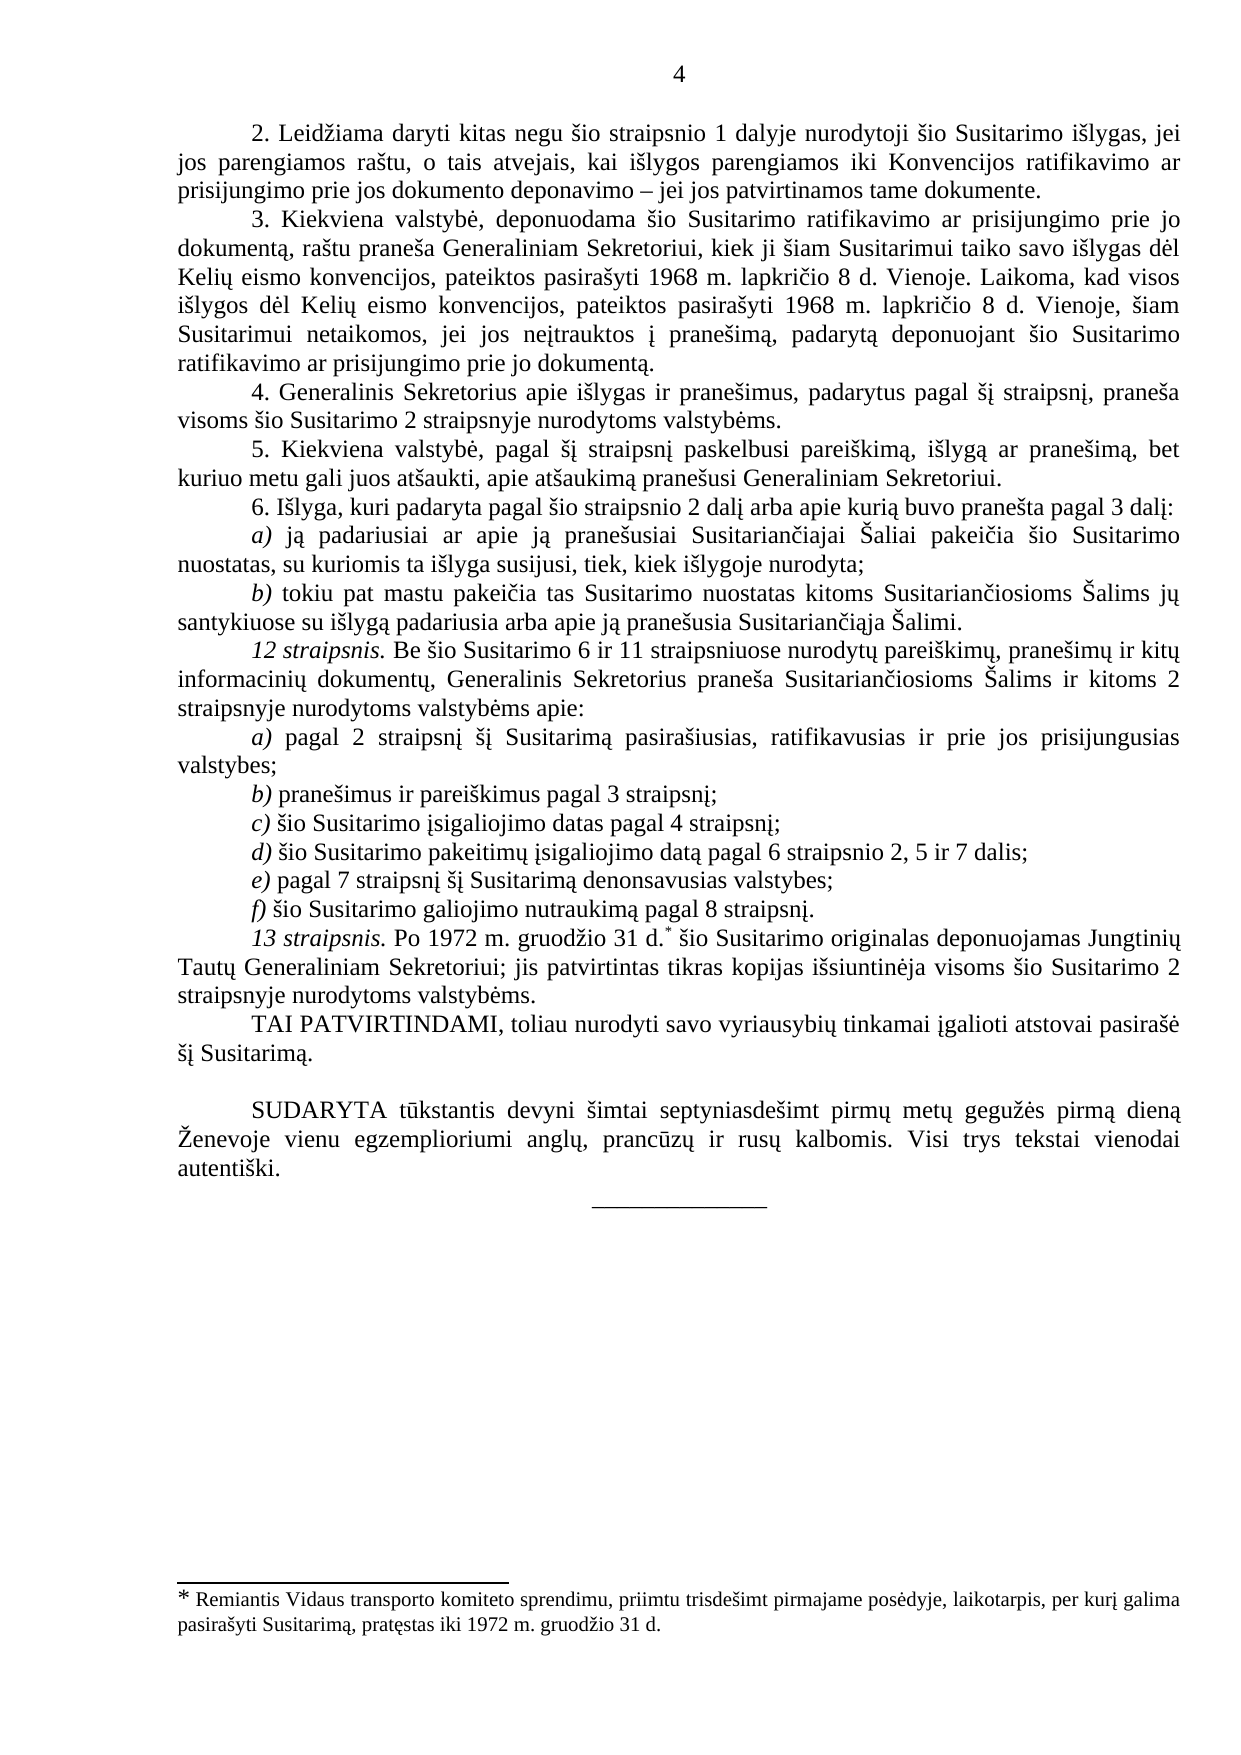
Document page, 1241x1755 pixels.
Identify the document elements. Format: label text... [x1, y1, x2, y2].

text a) ją padariusiai ar apie ją pranešusiai Susitariančiajai Šaliai pakeičia šio Susitarimo nuostatas, su kuriomis ta išlyga susijusi, tiek, kiek išlygoje nurodyta; [177, 521, 1181, 578]
text b) pranešimus ir pareiškimus pagal 3 straipsnį; [177, 779, 1181, 808]
text 12 straipsnis. Be šio Susitarimo 6 ir 11 straipsniuose nurodytų pareiškimų, pranešimų ir kitų informacinių dokumentų, Generalinis Sekretorius praneša Susitariančiosioms Šalims ir kitoms 2 straipsnyje nurodytoms valstybėms apie: [177, 636, 1181, 722]
text 4. Generalinis Sekretorius apie išlygas ir pranešimus, padarytus pagal šį straipsnį, praneša visoms šio Susitarimo 2 straipsnyje nurodytoms valstybėms. [177, 377, 1181, 434]
text d) šio Susitarimo pakeitimų įsigaliojimo datą pagal 6 straipsnio 2, 5 ir 7 dalis; [177, 837, 1181, 866]
text ______________ [177, 1182, 1181, 1211]
text 2. Leidžiama daryti kitas negu šio straipsnio 1 dalyje nurodytoji šio Susitarimo išlygas, jei jos parengiamos raštu, o tais atvejais, kai išlygos parengiamos iki Konvencijos ratifikavimo ar prisijungimo prie jos dokumento deponavimo – jei jos patvirtinamos tame dokumente. [177, 118, 1181, 204]
text 6. Išlyga, kuri padaryta pagal šio straipsnio 2 dalį arba apie kurią buvo pranešta pagal 3 dalį: [177, 492, 1181, 521]
text 5. Kiekviena valstybė, pagal šį straipsnį paskelbusi pareiškimą, išlygą ar pranešimą, bet kuriuo metu gali juos atšaukti, apie atšaukimą pranešusi Generaliniam Sekretoriui. [177, 434, 1181, 492]
text TAI PATVIRTINDAMI, toliau nurodyti savo vyriausybių tinkamai įgalioti atstovai pasirašė šį Susitarimą. [177, 1009, 1181, 1067]
text Sudaryta tūkstantis devyni šimtai septyniasdešimt pirmų metų gegužės pirmą dieną Ženevoje vienu egzemplioriumi anglų, prancūzų ir rusų kalbomis. Visi trys tekstai vienodai autentiški. [177, 1096, 1181, 1182]
text f) šio Susitarimo galiojimo nutraukimą pagal 8 straipsnį. [177, 894, 1181, 923]
text 3. Kiekviena valstybė, deponuodama šio Susitarimo ratifikavimo ar prisijungimo prie jo dokumentą, raštu praneša Generaliniam Sekretoriui, kiek ji šiam Susitarimui taiko savo išlygas dėl Kelių eismo konvencijos, pateiktos pasirašyti 1968 m. lapkričio 8 d. Vienoje. Laikoma, kad visos išlygos dėl Kelių eismo konvencijos, pateiktos pasirašyti 1968 m. lapkričio 8 d. Vienoje, šiam Susitarimui netaikomos, jei jos neįtrauktos į pranešimą, padarytą deponuojant šio Susitarimo ratifikavimo ar prisijungimo prie jo dokumentą. [177, 204, 1181, 377]
text c) šio Susitarimo įsigaliojimo datas pagal 4 straipsnį; [177, 808, 1181, 837]
text Remiantis Vidaus transporto komiteto sprendimu, priimtu trisdešimt pirmajame posėdyje, laikotarpis, per kurį galima pasirašyti Susitarimą, pratęstas iki 1972 m. gruodžio 31 d. [177, 1583, 1181, 1636]
text b) tokiu pat mastu pakeičia tas Susitarimo nuostatas kitoms Susitariančiosioms Šalims jų santykiuose su išlygą padariusia arba apie ją pranešusia Susitariančiąja Šalimi. [177, 578, 1181, 636]
text e) pagal 7 straipsnį šį Susitarimą denonsavusias valstybes; [177, 866, 1181, 894]
text 13 straipsnis. Po 1972 m. gruodžio 31 d. šio Susitarimo originalas deponuojamas Jungtinių Tautų Generaliniam Sekretoriui; jis patvirtintas tikras kopijas išsiuntinėja visoms šio Susitarimo 2 straipsnyje nurodytoms valstybėms. [177, 923, 1181, 1009]
text a) pagal 2 straipsnį šį Susitarimą pasirašiusias, ratifikavusias ir prie jos prisijungusias valstybes; [177, 722, 1181, 779]
